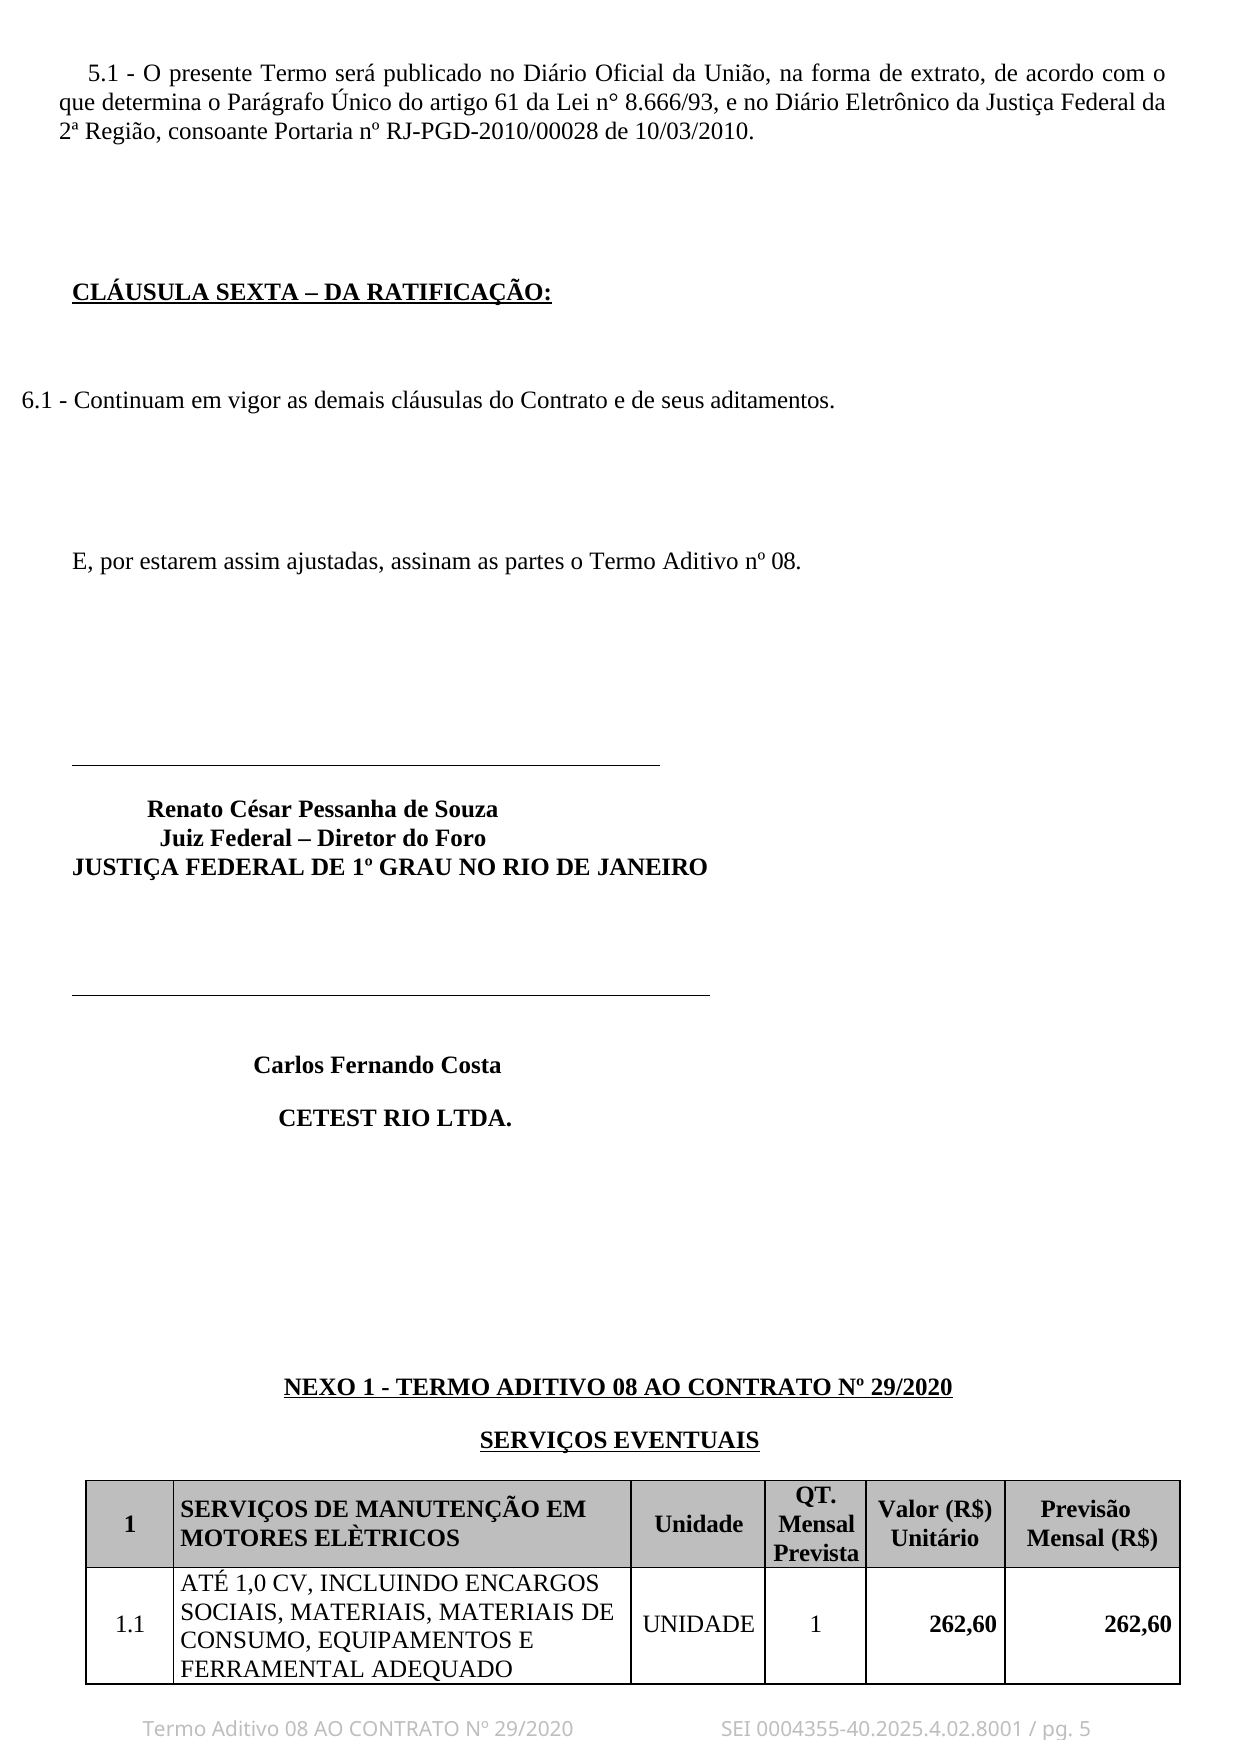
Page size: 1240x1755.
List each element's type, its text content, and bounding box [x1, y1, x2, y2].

table_header 1 [87, 1481, 173, 1567]
table_header QT. Mensal Prevista [766, 1481, 865, 1567]
text Renato César Pessanha de Souza Juiz Federal – Diretor do Foro [147, 794, 536, 852]
text Carlos Fernando Costa CETEST RIO LTDA. [253, 1050, 536, 1132]
list - Continuam em vigor as demais cláusulas do Contrato e de seus aditamentos. [21, 385, 1181, 414]
table_cell 1.1 [87, 1568, 173, 1683]
text NEXO 1 - TERMO ADITIVO 08 AO CONTRATO Nº 29/2020 SERVIÇOS EVENTUAIS [284, 1372, 1053, 1454]
table_header Valor (R$) Unitário [867, 1481, 1004, 1567]
table_header Previsão Mensal (R$) [1006, 1481, 1179, 1567]
table_header Unidade [632, 1481, 764, 1567]
table_cell UNIDADE [632, 1568, 764, 1683]
table_header SERVIÇOS DE MANUTENÇÃO EM MOTORES ELÈTRICOS [174, 1481, 630, 1567]
table_cell 262,60 [1006, 1568, 1179, 1683]
subtitle CLÁUSULA SEXTA – DA RATIFICAÇÃO: [72, 277, 1181, 306]
text E, por estarem assim ajustadas, assinam as partes o Termo Aditivo nº 08. [72, 546, 1181, 575]
text JUSTIÇA FEDERAL DE 1º GRAU NO RIO DE JANEIRO [72, 852, 1181, 881]
table_cell ATÉ 1,0 CV, INCLUINDO ENCARGOS SOCIAIS, MATERIAIS, MATERIAIS DE CONSUMO, EQUIPAMENTOS E FERRAMENTAL ADEQUADO [174, 1568, 630, 1683]
table_cell 1 [766, 1568, 865, 1683]
list - O presente Termo será publicado no Diário Oficial da União, na forma de extrato, de acordo com o que determina o Parágrafo Único do artigo 61 da Lei n° 8.666/93, e no Diário Eletrônico da Justiça Federal da 2ª Região, consoante Portaria nº RJ-PGD-2010/00028 de 10/03/2010. [59, 58, 1168, 145]
table_cell 262,60 [867, 1568, 1004, 1683]
